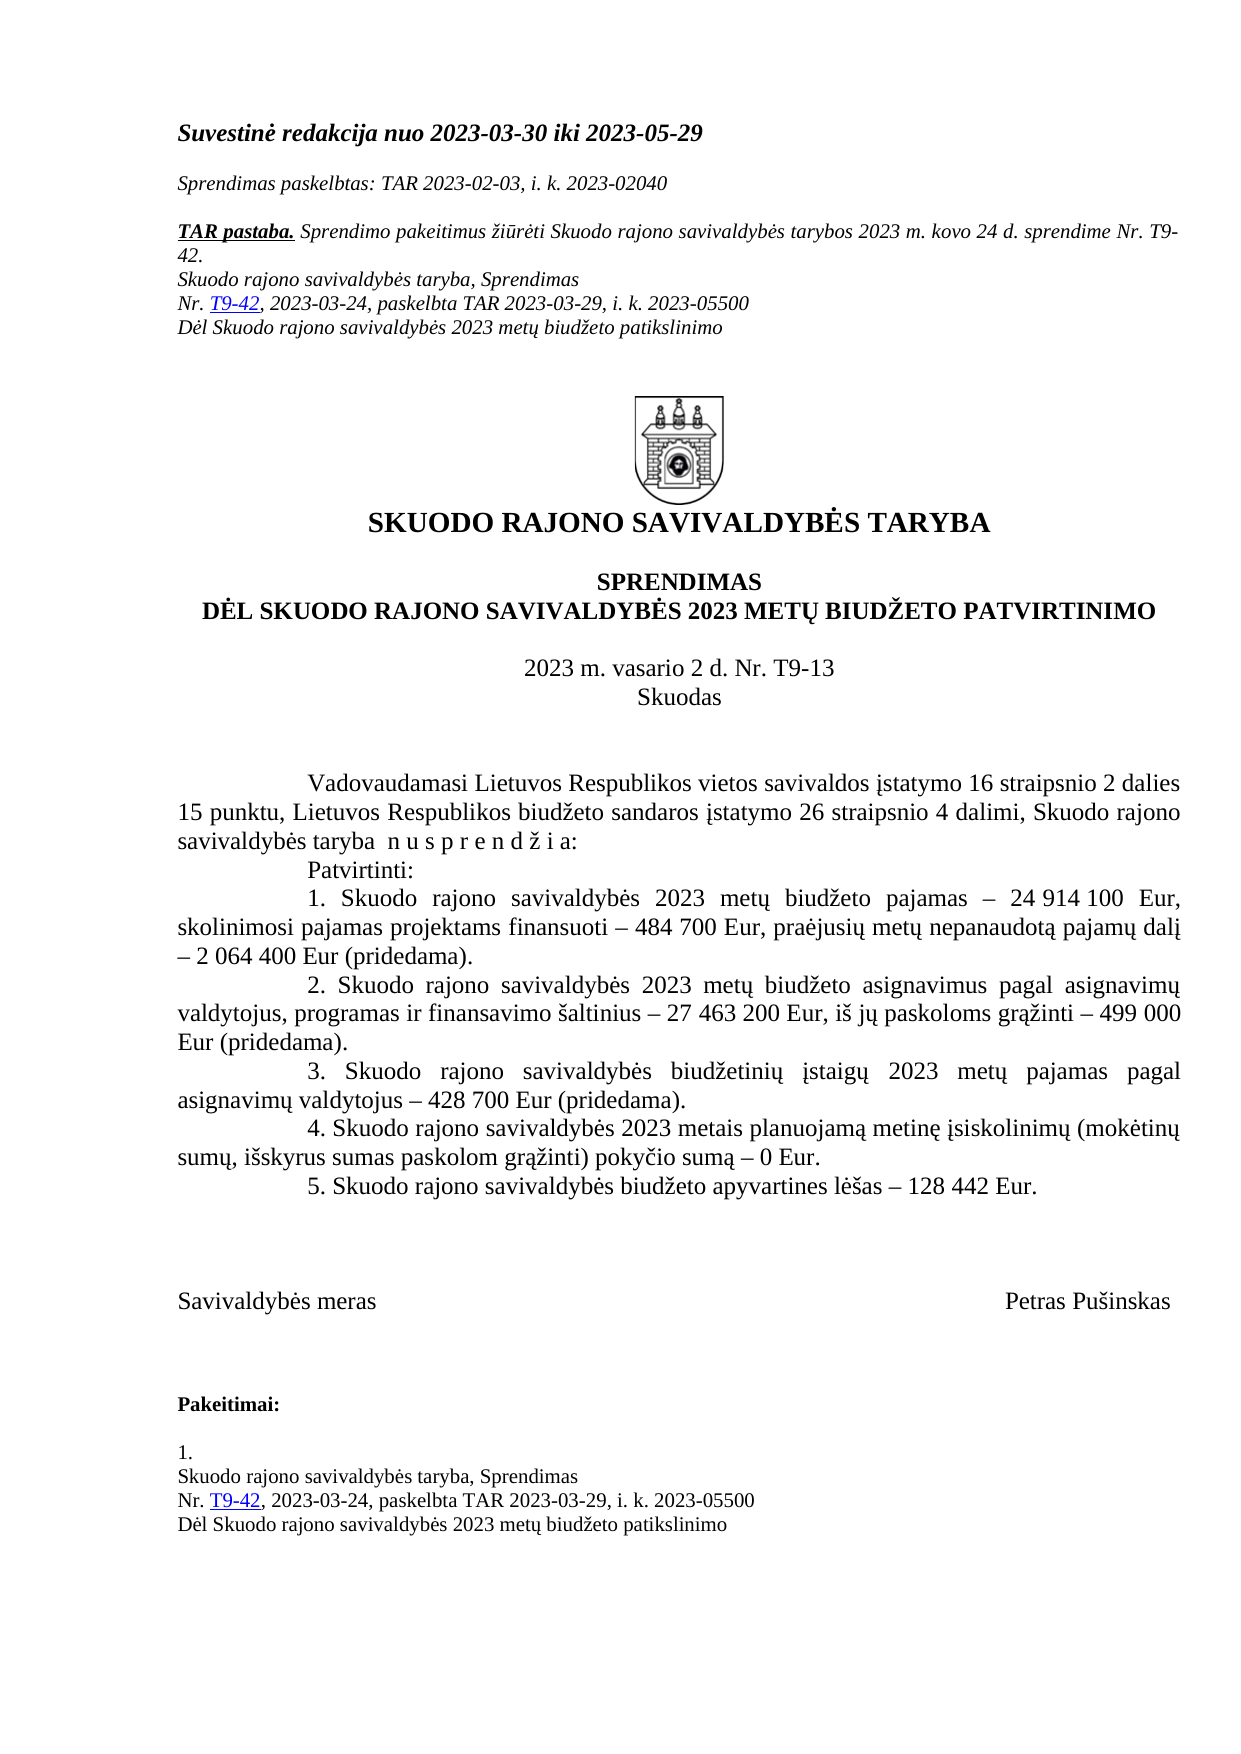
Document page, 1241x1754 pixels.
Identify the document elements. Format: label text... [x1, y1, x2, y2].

text 5. Skuodo rajono savivaldybės biudžeto apyvartines lėšas – 128 442 Eur. [177, 1171, 1181, 1200]
text Skuodo rajono savivaldybės taryba, Sprendimas [177, 1464, 1181, 1488]
text Skuodas [177, 682, 1181, 711]
text Sprendimas paskelbtas: TAR 2023-02-03, i. k. 2023-02040 [177, 171, 1181, 195]
text Patvirtinti: [177, 855, 1181, 883]
text 2023 m. vasario 2 d. Nr. T9-13 [177, 653, 1181, 682]
text Dėl Skuodo rajono savivaldybės 2023 metų biudžeto patikslinimo [177, 315, 1181, 339]
text SKUODO rajono savivaldybės taryba [177, 505, 1181, 538]
text Vadovaudamasi Lietuvos Respublikos vietos savivaldos įstatymo 16 straipsnio 2 dalies 15 punktu, Lietuvos Respublikos biudžeto sandaros įstatymo 26 straipsnio 4 dalimi, Skuodo rajono savivaldybės taryba n u s p r e n d ž i a: [177, 768, 1181, 855]
text Savivaldybės meras Petras Pušinskas [177, 1286, 1181, 1315]
text Nr. T9-42, 2023-03-24, paskelbta TAR 2023-03-29, i. k. 2023-05500 [177, 291, 1181, 315]
text Nr. T9-42, 2023-03-24, paskelbta TAR 2023-03-29, i. k. 2023-05500 [177, 1488, 1181, 1512]
text SPRENDIMAS [177, 567, 1181, 596]
text Dėl Skuodo rajono savivaldybės 2023 metų biudžeto patikslinimo [177, 1512, 1181, 1536]
text 2. Skuodo rajono savivaldybės 2023 metų biudžeto asignavimus pagal asignavimų valdytojus, programas ir finansavimo šaltinius – 27 463 200 Eur, iš jų paskoloms grąžinti – 499 000 Eur (pridedama). [177, 970, 1181, 1056]
text Suvestinė redakcija nuo 2023-03-30 iki 2023-05-29 [177, 118, 1181, 147]
text 4. Skuodo rajono savivaldybės 2023 metais planuojamą metinę įsiskolinimų (mokėtinų sumų, išskyrus sumas paskolom grąžinti) pokyčio sumą – 0 Eur. [177, 1113, 1181, 1171]
text 1. Skuodo rajono savivaldybės 2023 metų biudžeto pajamas – 24 914 100 Eur, skolinimosi pajamas projektams finansuoti – 484 700 Eur, praėjusių metų nepanaudotą pajamų dalį – 2 064 400 Eur (pridedama). [177, 883, 1181, 970]
text Skuodo rajono savivaldybės taryba, Sprendimas [177, 267, 1181, 291]
text TAR pastaba. Sprendimo pakeitimus žiūrėti Skuodo rajono savivaldybės tarybos 2023 m. kovo 24 d. sprendime Nr. T9-42. [177, 219, 1181, 267]
text 1. [177, 1440, 1181, 1464]
text 3. Skuodo rajono savivaldybės biudžetinių įstaigų 2023 metų pajamas pagal asignavimų valdytojus – 428 700 Eur (pridedama). [177, 1056, 1181, 1113]
text Pakeitimai: [177, 1392, 1181, 1416]
text DĖL SKUODO RAJONO SAVIVALDYBĖS 2023 METŲ BIUDŽETO PATVIRTINIMO [177, 596, 1181, 625]
